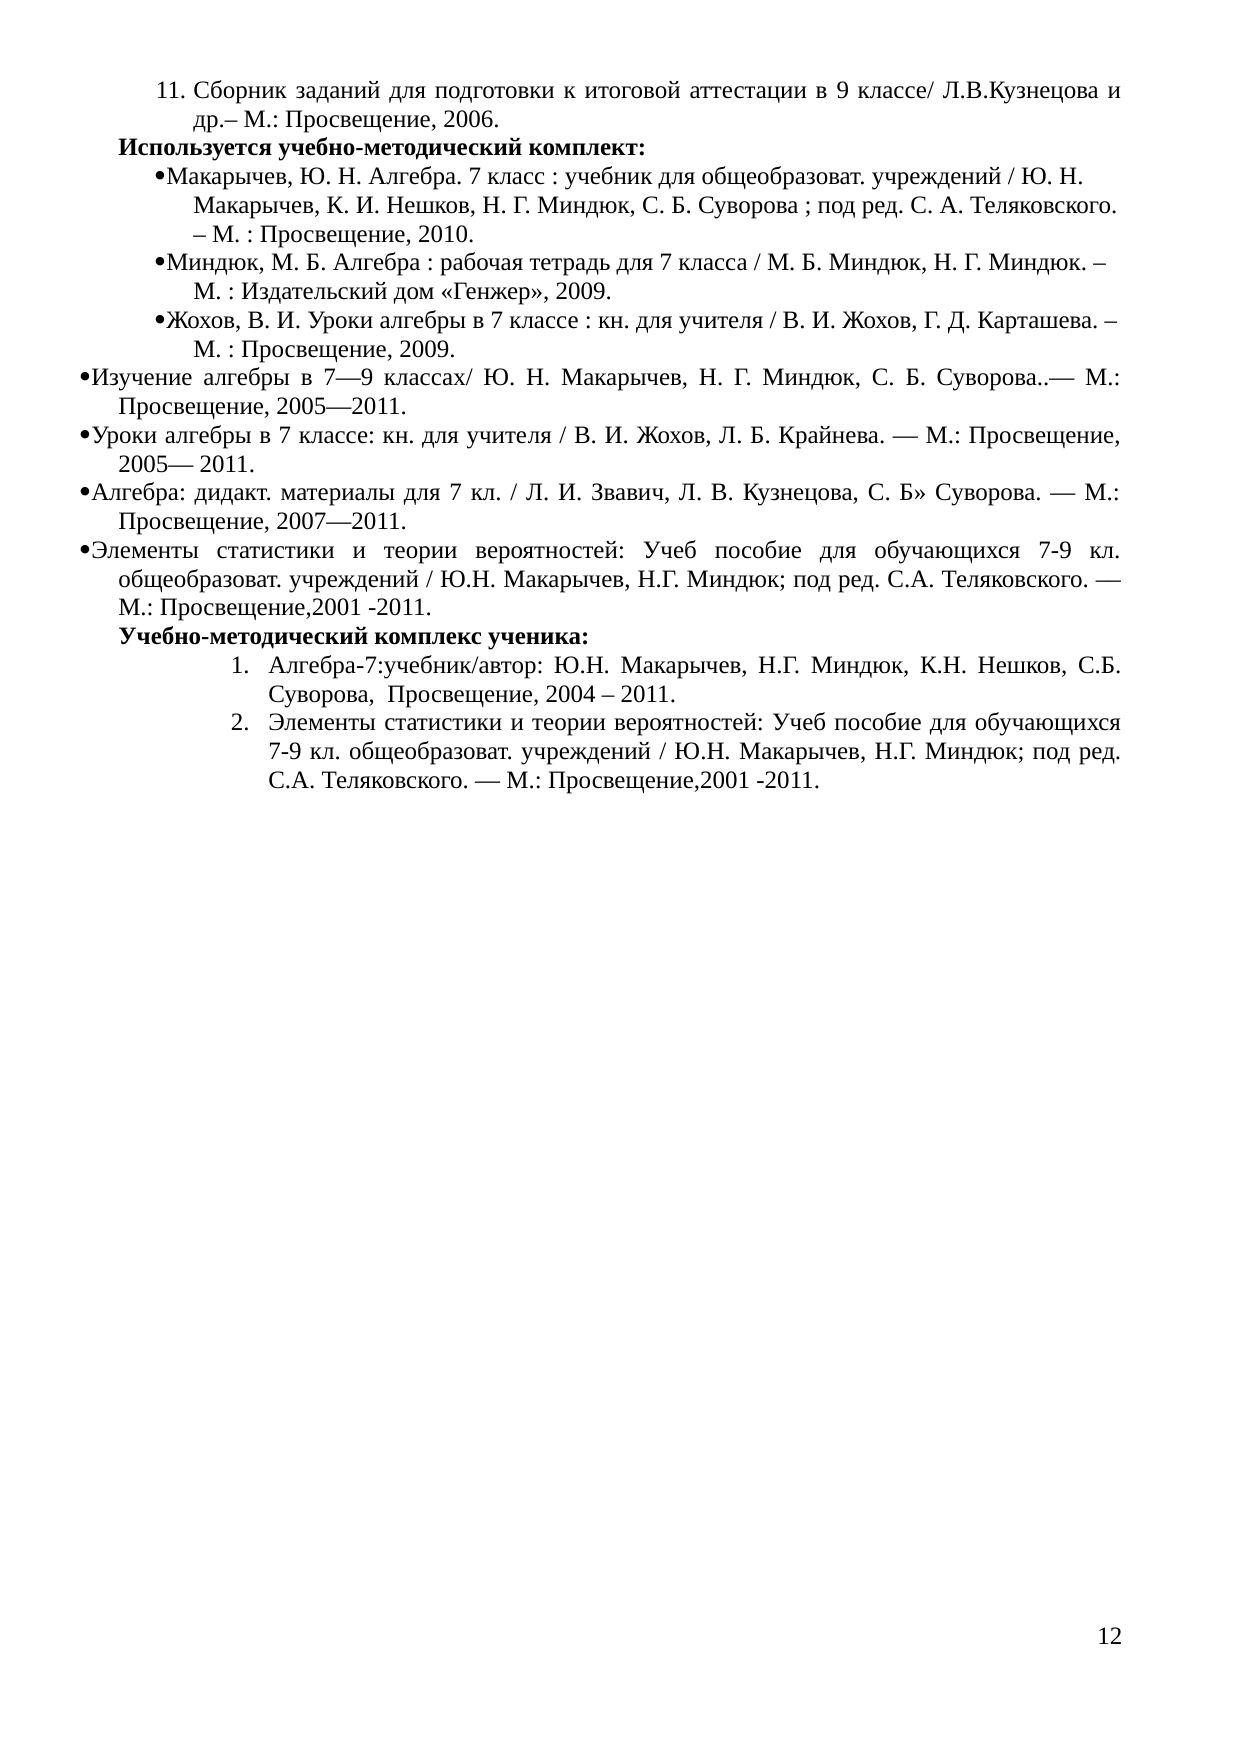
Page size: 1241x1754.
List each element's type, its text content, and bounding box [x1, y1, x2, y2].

text Используется учебно-методический комплект: [118, 132, 1122, 161]
list Уроки алгебры в 7 классе: кн. для учите­ля / В. И. Жохов, Л. Б. Крайнева. — М.: Просвещение, 2005— 2011. [81, 420, 1122, 477]
list Изучение алгебры в 7—9 классах/ Ю. Н. Макарычев, Н. Г. Миндюк, С. Б. Суворова..— М.: Просвещение, 2005—2011. [81, 362, 1122, 420]
list Сборник заданий для подготовки к итоговой аттестации в 9 классе/ Л.В.Кузнецова и др.– М.: Просвещение, 2006. [156, 75, 1122, 132]
text Учебно-методический комплекс ученика: [118, 621, 1122, 650]
list Элементы статистики и теории вероятностей: Учеб пособие для обучающихся 7-9 кл. общеобразоват. учреждений / Ю.Н. Макарычев, Н.Г. Миндюк; под ред. С.А. Теляковского. –– М.: Просвещение,2001 -2011. [81, 535, 1122, 621]
list Алгебра: дидакт. материалы для 7 кл. / Л. И. Звавич, Л. В. Кузнецова, С. Б» Суворова. — М.: Просвещение, 2007—2011. [81, 477, 1122, 535]
list Элементы статистики и теории вероятностей: Учеб пособие для обучающихся 7-9 кл. общеобразоват. учреждений / Ю.Н. Макарычев, Н.Г. Миндюк; под ред. С.А. Теляковского. –– М.: Просвещение,2001 -2011. [231, 707, 1122, 794]
list Алгебра-7:учебник/автор: Ю.Н. Макарычев, Н.Г. Миндюк, К.Н. Нешков, С.Б. Суворова, Просвещение, 2004 – 2011. [231, 650, 1122, 707]
list Макарычев, Ю. Н. Алгебра. 7 класс : учебник для общеобразоват. учреждений / Ю. Н. Макарычев, К. И. Нешков, Н. Г. Миндюк, С. Б. Суворова ; под ред. С. А. Теляковского. – М. : Просвещение, 2010. [156, 161, 1122, 247]
list Жохов, В. И. Уроки алгебры в 7 классе : кн. для учителя / В. И. Жохов, Г. Д. Карташева. – М. : Просвещение, 2009. [156, 305, 1122, 362]
list Миндюк, М. Б. Алгебра : рабочая тетрадь для 7 класса / М. Б. Миндюк, Н. Г. Миндюк. – М. : Издательский дом «Генжер», 2009. [156, 247, 1122, 305]
